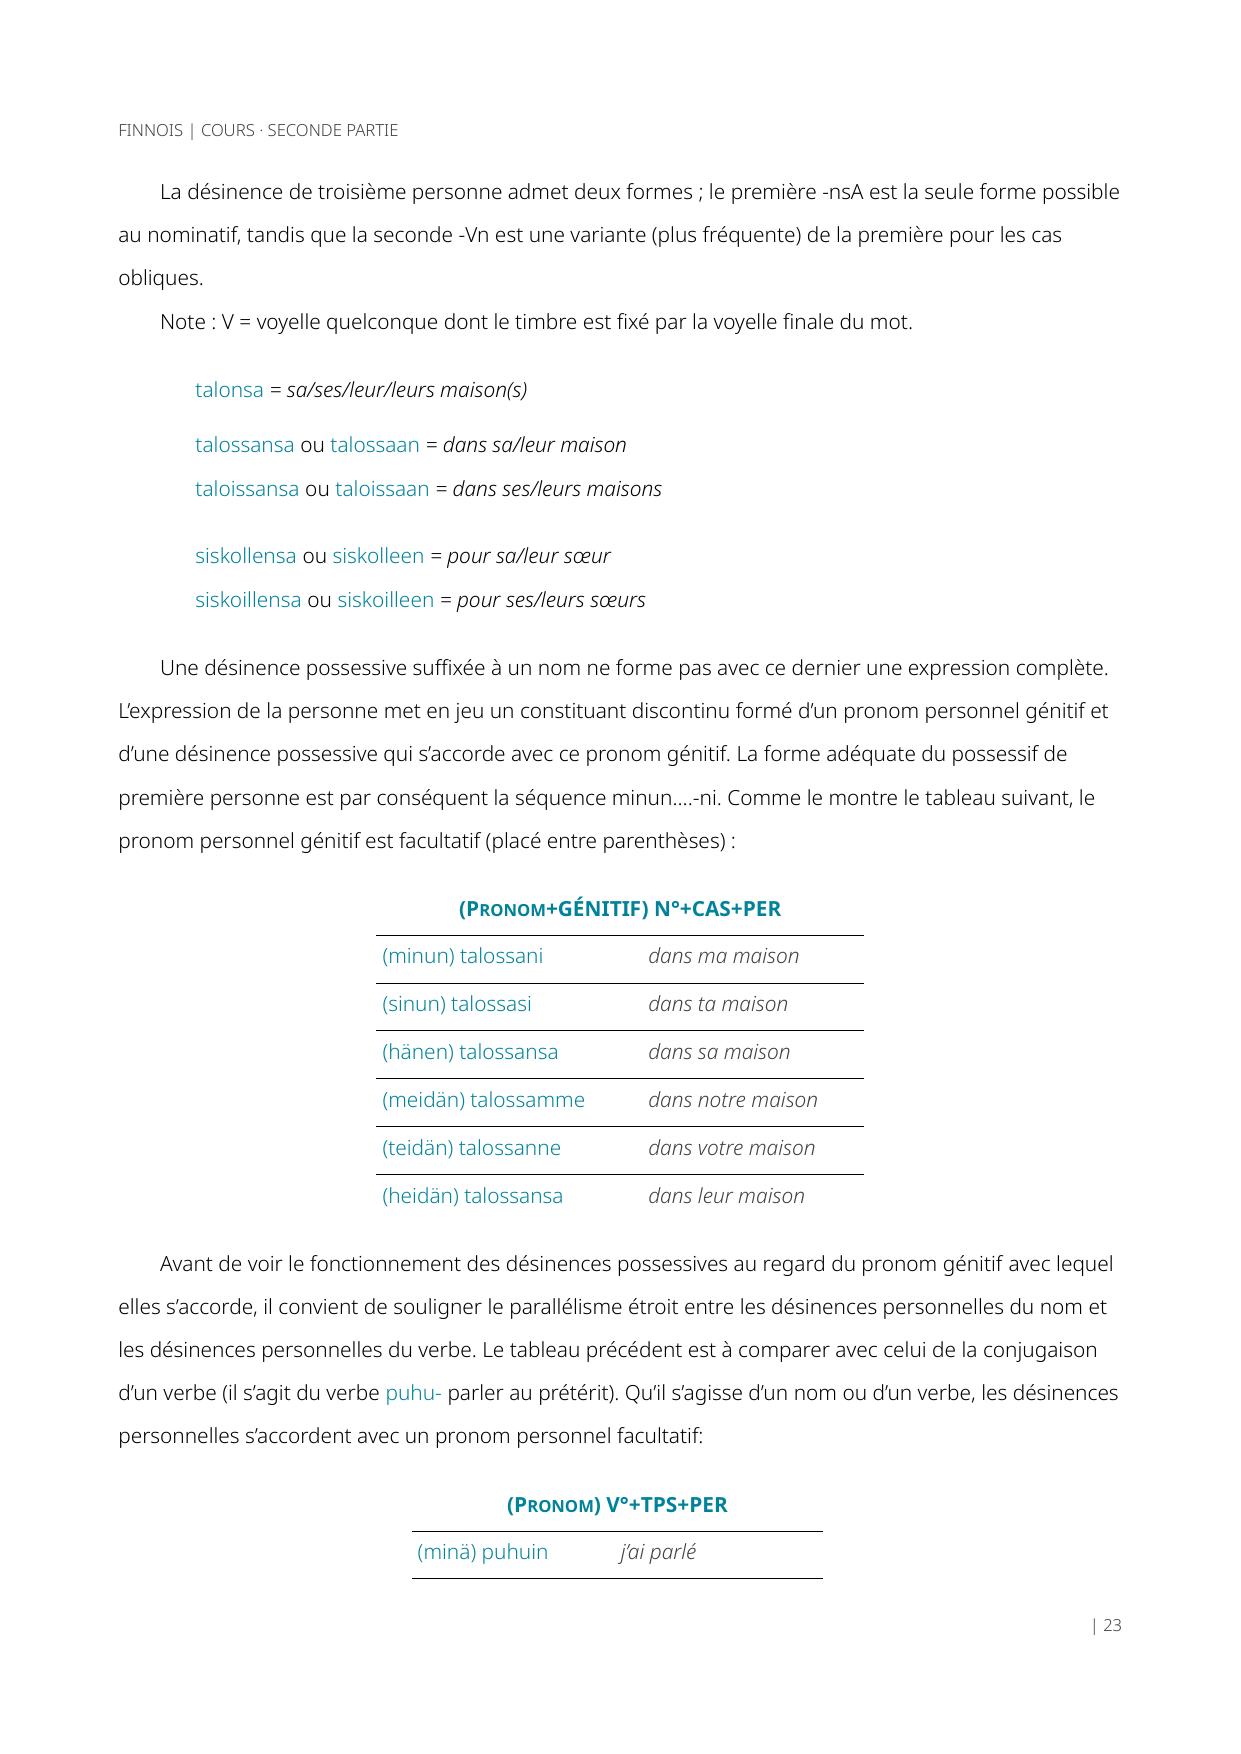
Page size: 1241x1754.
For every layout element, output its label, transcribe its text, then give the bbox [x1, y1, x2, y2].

table_cell dans ta maison [642, 984, 864, 1030]
text siskollensa ou siskolleen = pour sa/leur sœur [153, 542, 1122, 570]
table_cell (sinun) talossasi [376, 984, 642, 1030]
table_cell (meidän) talossamme [376, 1079, 642, 1126]
text La désinence de troisième personne admet deux formes ; le première -nsA est la seule forme possible au nominatif, tandis que la seconde -Vn est une variante (plus fréquente) de la première pour les cas obliques. [118, 177, 1122, 292]
table_cell (teidän) talossanne [376, 1127, 642, 1174]
table_cell dans notre maison [642, 1079, 864, 1126]
table_cell dans ma maison [642, 936, 864, 982]
text siskoillensa ou siskoilleen = pour ses/leurs sœurs [153, 585, 1122, 613]
text talonsa = sa/ses/leur/leurs maison(s) [153, 375, 1122, 403]
table_cell dans votre maison [642, 1127, 864, 1174]
table_cell (minä) puhuin [412, 1532, 615, 1578]
table_cell dans sa maison [642, 1031, 864, 1078]
text taloissansa ou taloissaan = dans ses/leurs maisons [153, 474, 1122, 502]
table_cell (hänen) talossansa [376, 1031, 642, 1078]
table_cell dans leur maison [642, 1175, 864, 1222]
text Avant de voir le fonctionnement des désinences possessives au regard du pronom génitif avec lequel elles s’accorde, il convient de souligner le parallélisme étroit entre les désinences personnelles du nom et les désinences personnelles du verbe. Le tableau précédent est à comparer avec celui de la conjugaison d’un verbe (il s’agit du verbe puhu- parler au prétérit). Qu’il s’agisse d’un nom ou d’un verbe, les désinences personnelles s’accordent avec un pronom personnel facultatif: [118, 1249, 1122, 1450]
table_header (Pronom) V°+TPS+PER [412, 1477, 823, 1531]
table_cell j’ai parlé [615, 1532, 823, 1578]
table_cell (minun) talossani [376, 936, 642, 982]
text talossansa ou talossaan = dans sa/leur maison [153, 430, 1122, 459]
text Note : V = voyelle quelconque dont le timbre est fixé par la voyelle finale du mot. [118, 307, 1122, 335]
table_cell (heidän) talossansa [376, 1175, 642, 1222]
table_header (Pronom+GÉNITIF) N°+CAS+PER [376, 881, 864, 935]
text Une désinence possessive suffixée à un nom ne forme pas avec ce dernier une expression complète. L’expression de la personne met en jeu un constituant discontinu formé d’un pronom personnel génitif et d’une désinence possessive qui s’accorde avec ce pronom génitif. La forme adéquate du possessif de première personne est par conséquent la séquence minun....-ni. Comme le montre le tableau suivant, le pronom personnel génitif est facultatif (placé entre parenthèses) : [118, 653, 1122, 854]
